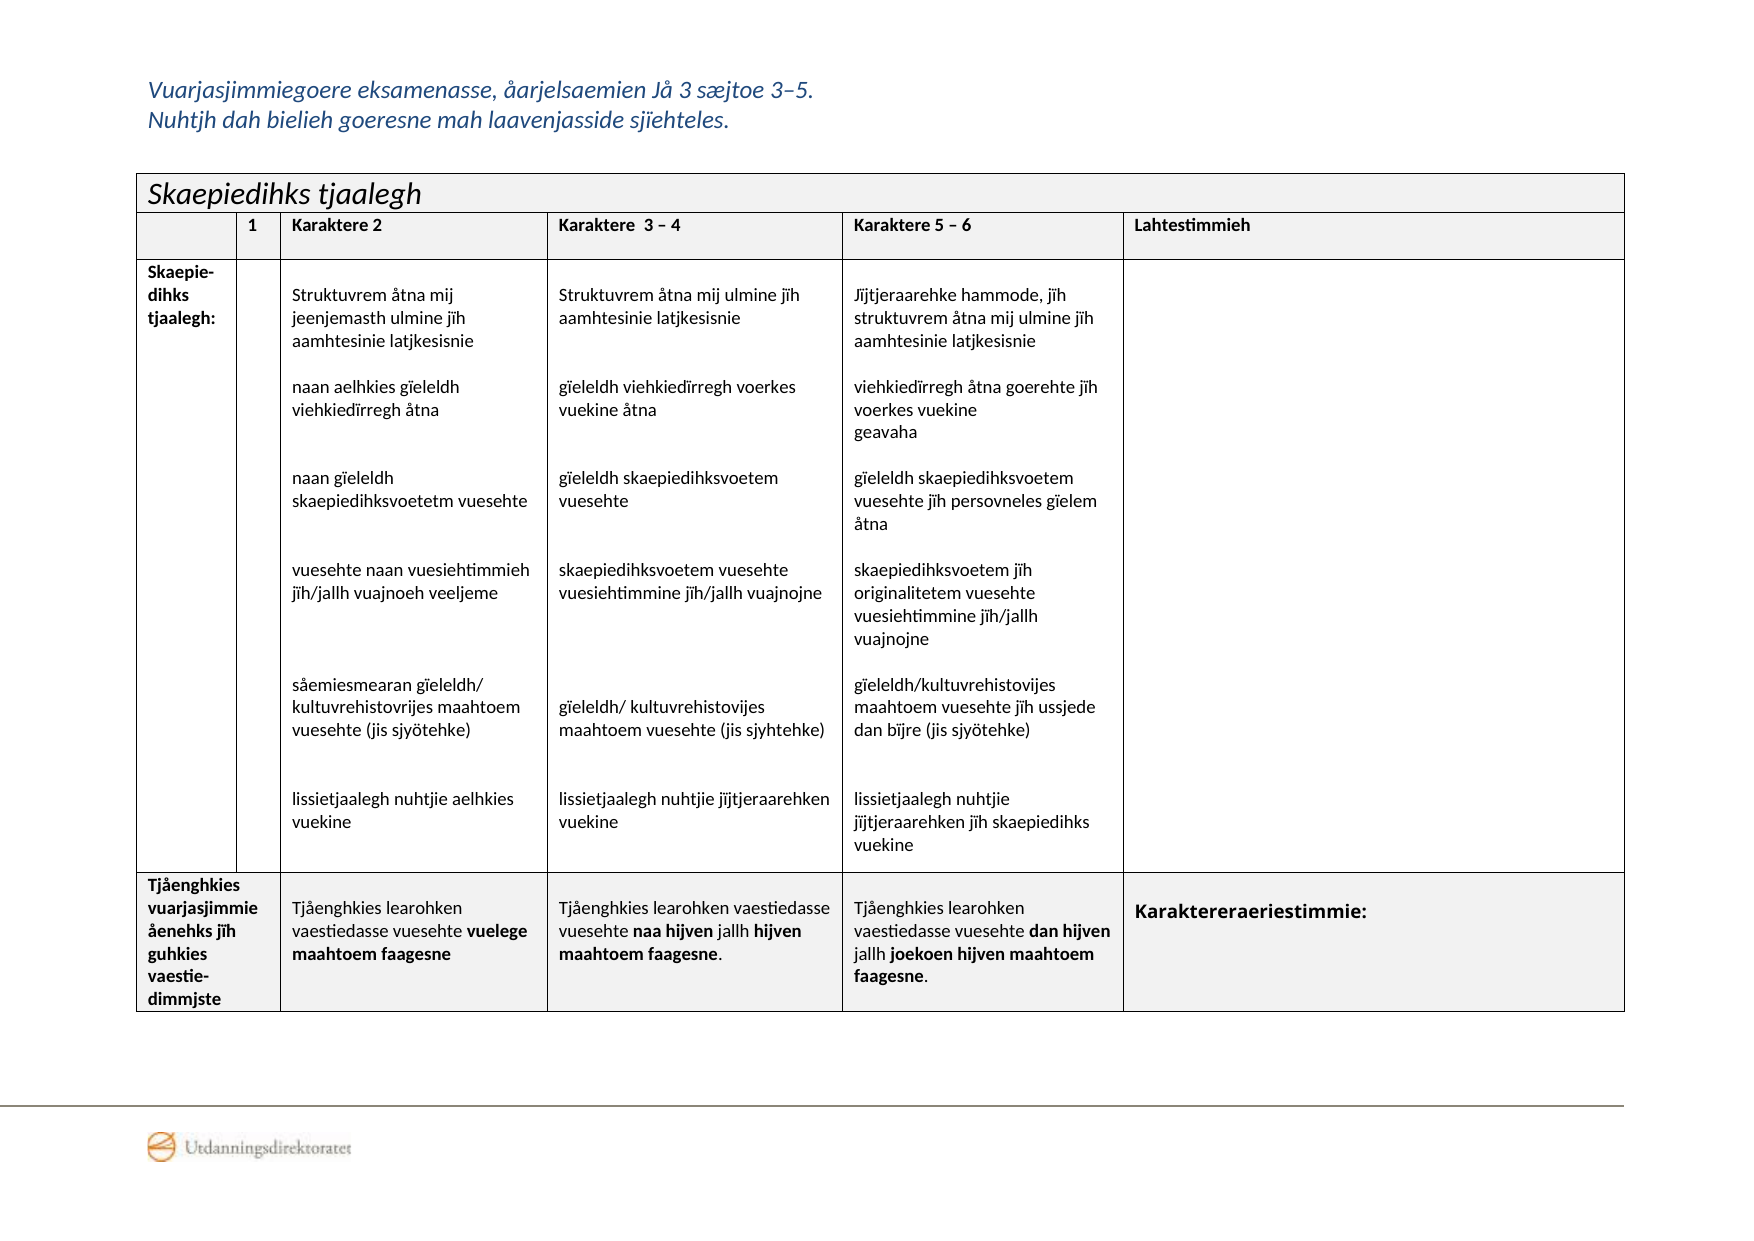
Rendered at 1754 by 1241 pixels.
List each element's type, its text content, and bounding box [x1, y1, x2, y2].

table_cell Karaktereraeriestimmie: [1124, 873, 1624, 1011]
table_cell [137, 213, 236, 259]
table_cell Skaepie-dihks tjaalegh: [137, 260, 236, 872]
table_cell Tjåenghkies learohken vaestiedasse vuesehte vuelege maahtoem faagesne [281, 873, 547, 1011]
table_cell Karaktere 3 – 4 [548, 213, 842, 259]
table_cell [237, 260, 280, 872]
table_cell [1124, 260, 1624, 872]
table_cell Jïjtjeraarehke hammode, jïh struktuvrem åtna mij ulmine jïh aamhtesinie latjkesisnie viehkiedïrregh åtna goerehte jïh voerkes vuekine geavaha gïeleldh skaepiedihksvoetem vuesehte jïh persovneles gïelem åtna skaepiedihksvoetem jïh originalitetem vuesehte vuesiehtimmine jïh/jallh vuajnojne gïeleldh/kultuvrehistovijes maahtoem vuesehte jïh ussjede dan bïjre (jis sjyötehke) lissietjaalegh nuhtjie jïjtjeraarehken jïh skaepiedihks vuekine [843, 260, 1123, 872]
table_header Skaepiedihks tjaalegh [137, 174, 1624, 212]
table_cell 1 [237, 213, 280, 259]
table_cell Karaktere 5 – 6 [843, 213, 1123, 259]
table_cell Lahtestimmieh [1124, 213, 1624, 259]
table_cell Tjåenghkies learohken vaestiedasse vuesehte dan hijven jallh joekoen hijven maahtoem faagesne. [843, 873, 1123, 1011]
picture [147, 1132, 352, 1162]
table_cell Tjåenghkies learohken vaestiedasse vuesehte naa hijven jallh hijven maahtoem faagesne. [548, 873, 842, 1011]
table_cell Karaktere 2 [281, 213, 547, 259]
table_cell Struktuvrem åtna mij ulmine jïh aamhtesinie latjkesisnie gïeleldh viehkiedïrregh voerkes vuekine åtna gïeleldh skaepiedihksvoetem vuesehte skaepiedihksvoetem vuesehte vuesiehtimmine jïh/jallh vuajnojne gïeleldh/ kultuvrehistovijes maahtoem vuesehte (jis sjyhtehke) lissietjaalegh nuhtjie jïjtjeraarehken vuekine [548, 260, 842, 872]
table_cell Struktuvrem åtna mij jeenjemasth ulmine jïh aamhtesinie latjkesisnie naan aelhkies gïeleldh viehkiedïrregh åtna naan gïeleldh skaepiedihksvoetetm vuesehte vuesehte naan vuesiehtimmieh jïh/jallh vuajnoeh veeljeme såemiesmearan gïeleldh/ kultuvrehistovrijes maahtoem vuesehte (jis sjyötehke) lissietjaalegh nuhtjie aelhkies vuekine [281, 260, 547, 872]
table_cell Tjåenghkies vuarjasjimmie åenehks jïh guhkies vaestie-dimmjste [137, 873, 280, 1011]
